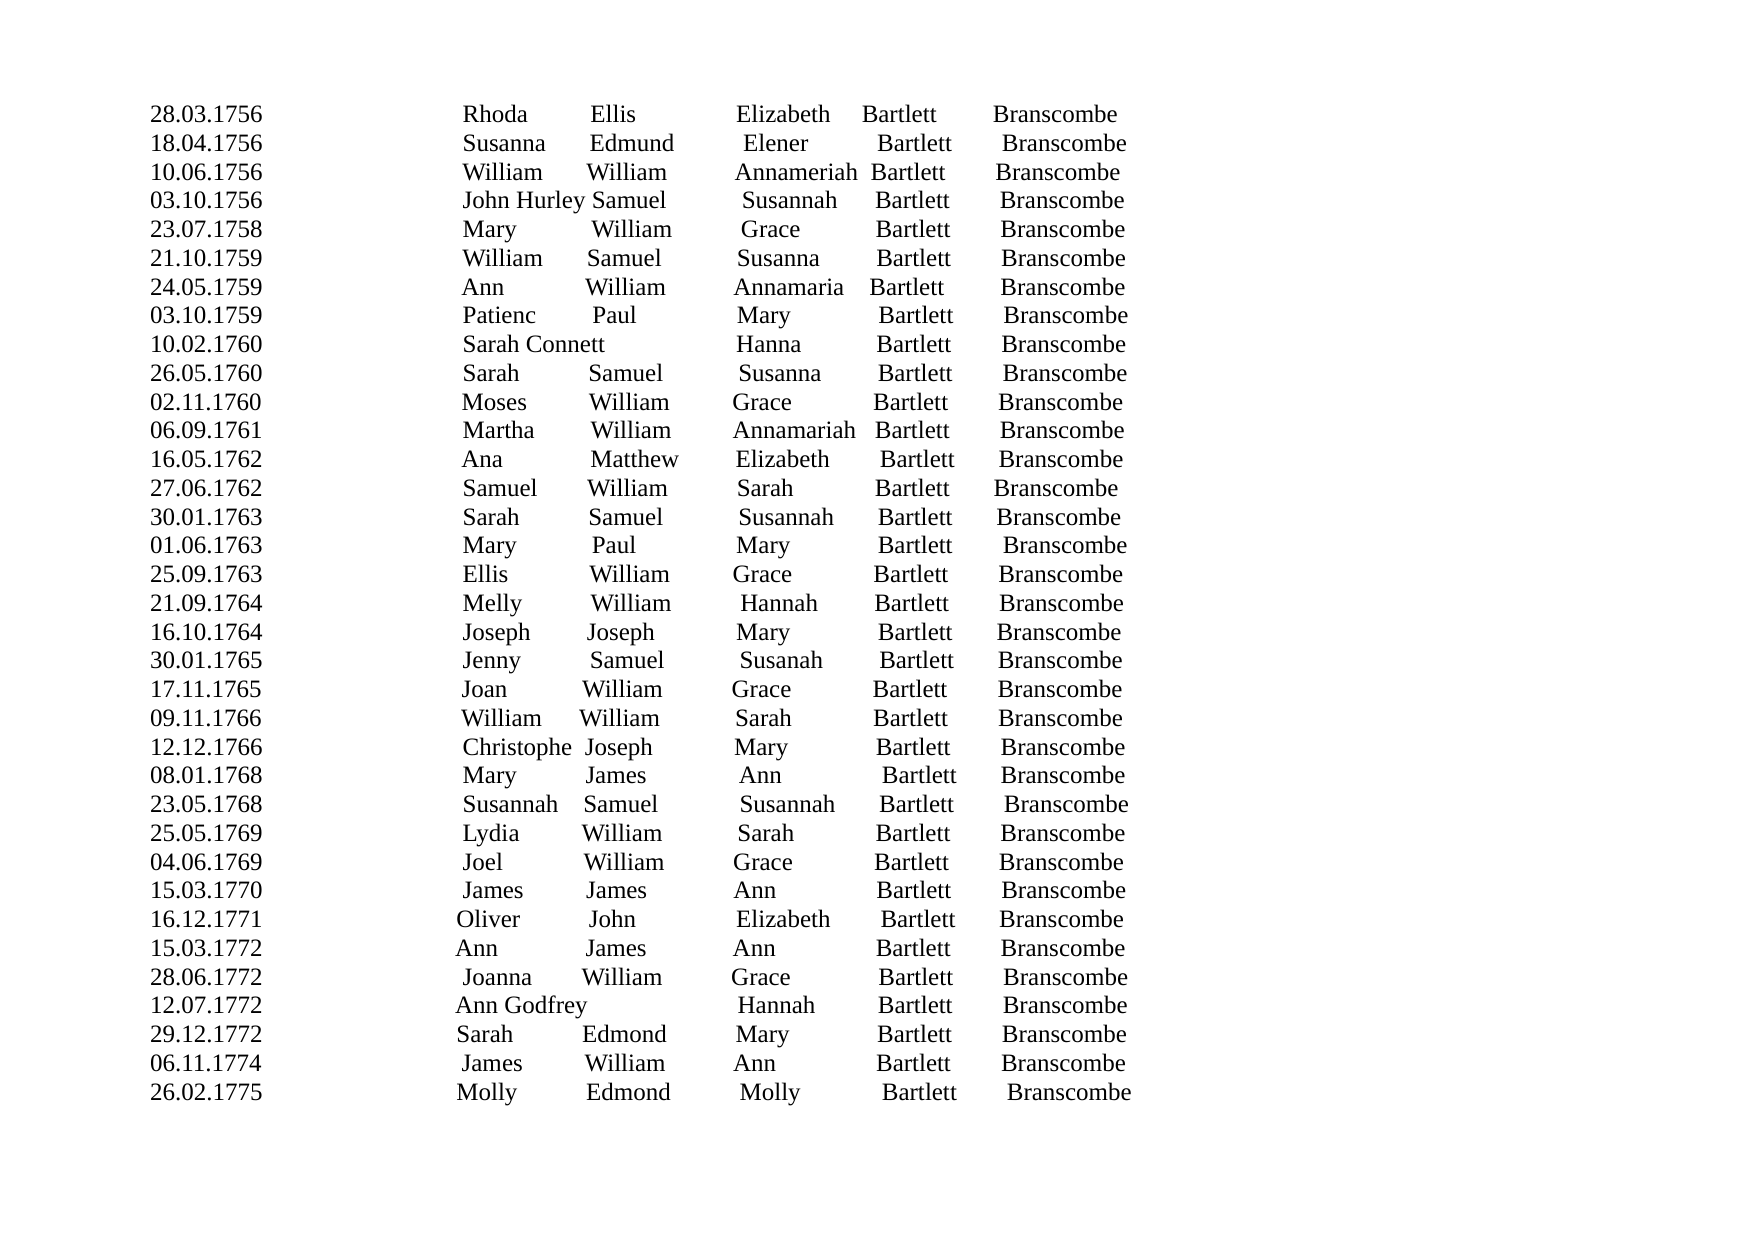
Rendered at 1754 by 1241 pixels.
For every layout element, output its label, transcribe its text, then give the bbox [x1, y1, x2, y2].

text 16.05.1762 Ana Matthew Elizabeth Bartlett Branscombe [150, 444, 1604, 473]
text 15.03.1770 James James Ann Bartlett Branscombe [150, 875, 1604, 904]
text 09.11.1766 William William Sarah Bartlett Branscombe [150, 703, 1604, 732]
text 02.11.1760 Moses William Grace Bartlett Branscombe [150, 387, 1604, 415]
text 24.05.1759 Ann William Annamaria Bartlett Branscombe [150, 272, 1604, 300]
text 21.09.1764 Melly William Hannah Bartlett Branscombe [150, 588, 1604, 617]
text 15.03.1772 Ann James Ann Bartlett Branscombe [150, 933, 1604, 962]
text 06.11.1774 James William Ann Bartlett Branscombe [150, 1048, 1604, 1077]
text 16.12.1771 Oliver John Elizabeth Bartlett Branscombe [150, 904, 1604, 933]
text 26.02.1775 Molly Edmond Molly Bartlett Branscombe [150, 1077, 1604, 1105]
text 03.10.1756 John Hurley Samuel Susannah Bartlett Branscombe [150, 185, 1604, 214]
text 30.01.1765 Jenny Samuel Susanah Bartlett Branscombe [150, 645, 1604, 674]
text 25.09.1763 Ellis William Grace Bartlett Branscombe [150, 559, 1604, 588]
text 30.01.1763 Sarah Samuel Susannah Bartlett Branscombe [150, 502, 1604, 530]
text 08.01.1768 Mary James Ann Bartlett Branscombe [150, 760, 1604, 789]
text 10.06.1756 William William Annameriah Bartlett Branscombe [150, 157, 1604, 185]
text 29.12.1772 Sarah Edmond Mary Bartlett Branscombe [150, 1019, 1604, 1048]
text 23.07.1758 Mary William Grace Bartlett Branscombe [150, 214, 1604, 243]
text 03.10.1759 Patienc Paul Mary Bartlett Branscombe [150, 300, 1604, 329]
text 23.05.1768 Susannah Samuel Susannah Bartlett Branscombe [150, 789, 1604, 818]
text 18.04.1756 Susanna Edmund Elener Bartlett Branscombe [150, 128, 1604, 157]
text 10.02.1760 Sarah Connett Hanna Bartlett Branscombe [150, 329, 1604, 358]
text 28.03.1756 Rhoda Ellis Elizabeth Bartlett Branscombe [150, 99, 1604, 128]
text 01.06.1763 Mary Paul Mary Bartlett Branscombe [150, 530, 1604, 559]
text 27.06.1762 Samuel William Sarah Bartlett Branscombe [150, 473, 1604, 502]
text 16.10.1764 Joseph Joseph Mary Bartlett Branscombe [150, 617, 1604, 645]
text 06.09.1761 Martha William Annamariah Bartlett Branscombe [150, 415, 1604, 444]
text 21.10.1759 William Samuel Susanna Bartlett Branscombe [150, 243, 1604, 272]
text 17.11.1765 Joan William Grace Bartlett Branscombe [150, 674, 1604, 703]
text 25.05.1769 Lydia William Sarah Bartlett Branscombe [150, 818, 1604, 847]
text 04.06.1769 Joel William Grace Bartlett Branscombe [150, 847, 1604, 875]
text 12.12.1766 Christophe Joseph Mary Bartlett Branscombe [150, 732, 1604, 760]
text 26.05.1760 Sarah Samuel Susanna Bartlett Branscombe [150, 358, 1604, 387]
text 28.06.1772 Joanna William Grace Bartlett Branscombe [150, 962, 1604, 990]
text 12.07.1772 Ann Godfrey Hannah Bartlett Branscombe [150, 990, 1604, 1019]
